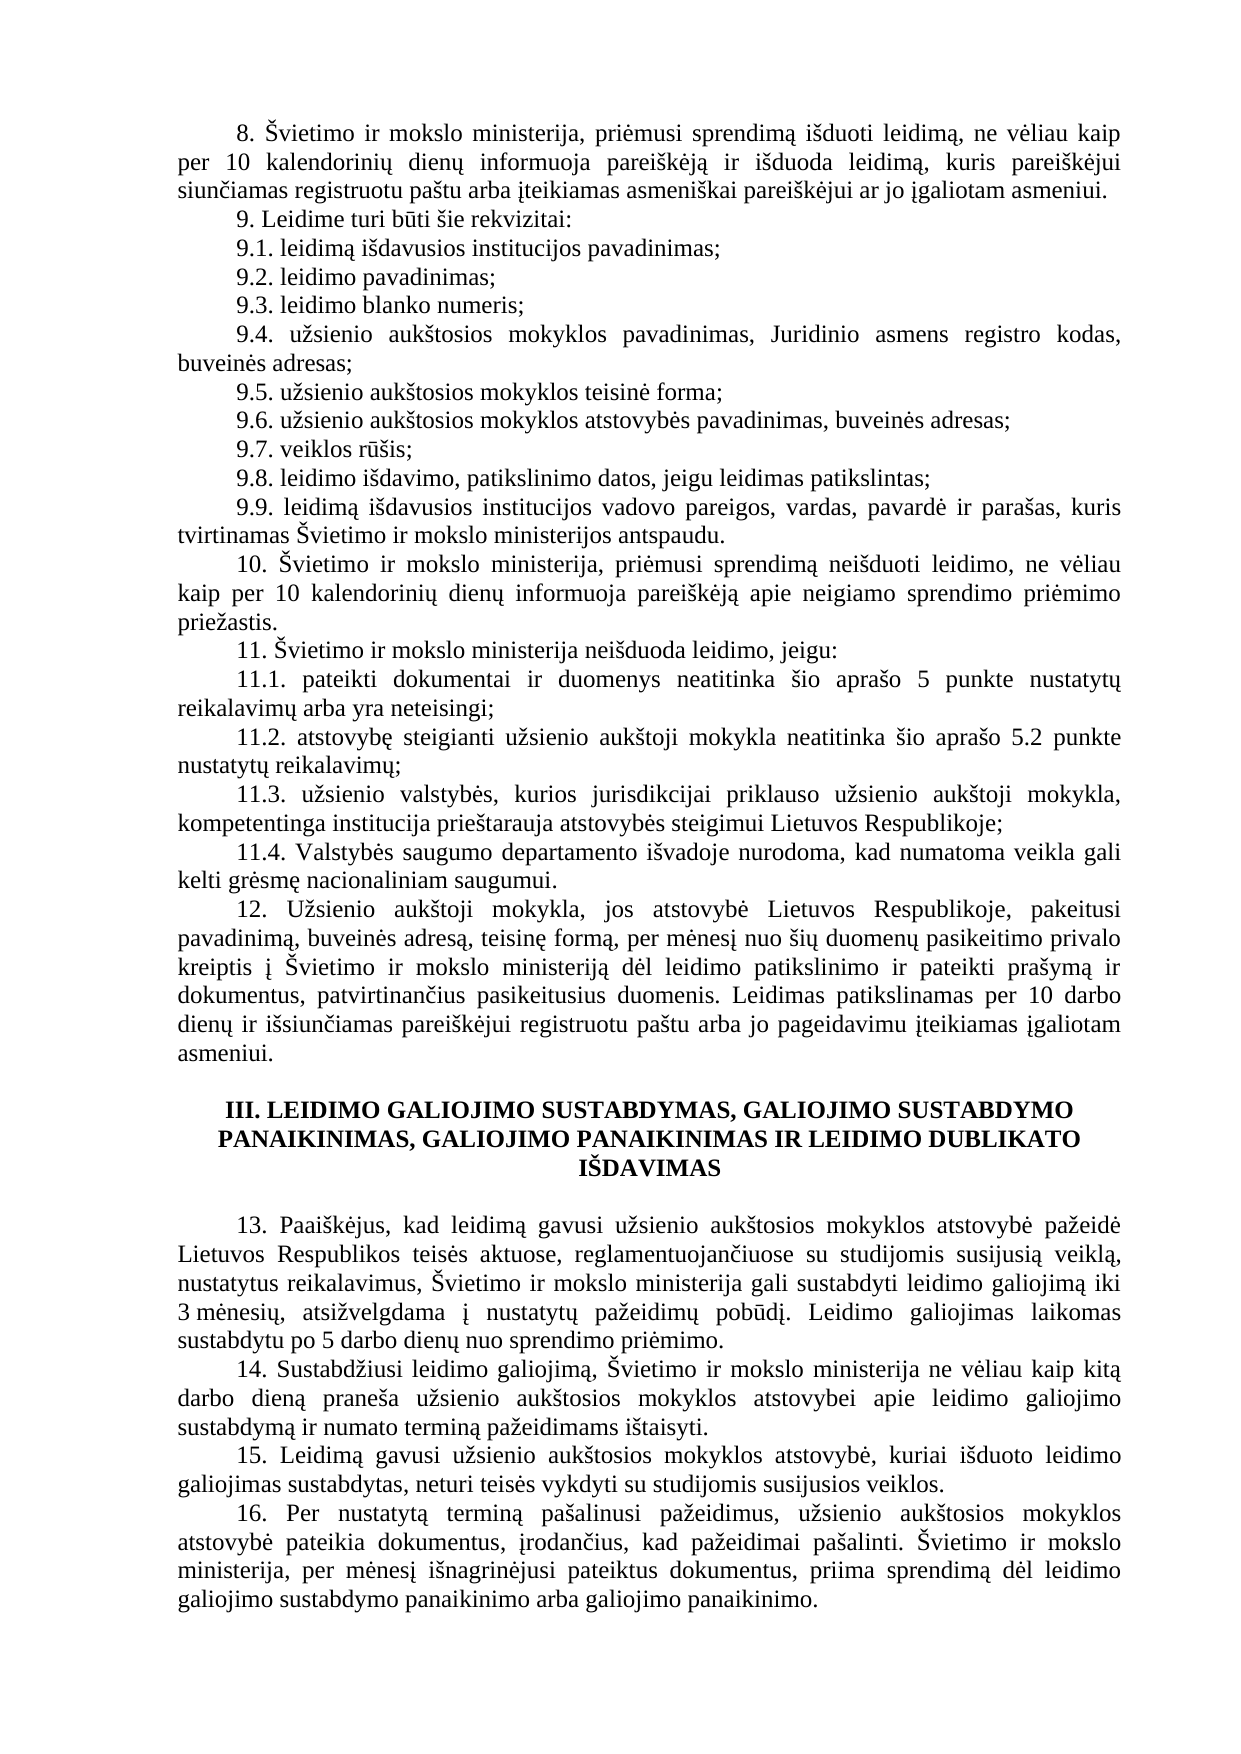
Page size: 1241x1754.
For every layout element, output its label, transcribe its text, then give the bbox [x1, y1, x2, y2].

text 9. Leidime turi būti šie rekvizitai: [177, 204, 1122, 233]
text 14. Sustabdžiusi leidimo galiojimą, Švietimo ir mokslo ministerija ne vėliau kaip kitą darbo dieną praneša užsienio aukštosios mokyklos atstovybei apie leidimo galiojimo sustabdymą ir numato terminą pažeidimams ištaisyti. [177, 1354, 1122, 1441]
text 11.1. pateikti dokumentai ir duomenys neatitinka šio aprašo 5 punkte nustatytų reikalavimų arba yra neteisingi; [177, 664, 1122, 722]
text 9.5. užsienio aukštosios mokyklos teisinė forma; [177, 377, 1122, 406]
text 9.7. veiklos rūšis; [177, 434, 1122, 463]
text 9.3. leidimo blanko numeris; [177, 291, 1122, 319]
text 9.1. leidimą išdavusios institucijos pavadinimas; [177, 233, 1122, 262]
text 11. Švietimo ir mokslo ministerija neišduoda leidimo, jeigu: [177, 636, 1122, 664]
text 16. Per nustatytą terminą pašalinusi pažeidimus, užsienio aukštosios mokyklos atstovybė pateikia dokumentus, įrodančius, kad pažeidimai pašalinti. Švietimo ir mokslo ministerija, per mėnesį išnagrinėjusi pateiktus dokumentus, priima sprendimą dėl leidimo galiojimo sustabdymo panaikinimo arba galiojimo panaikinimo. [177, 1498, 1122, 1613]
text 9.2. leidimo pavadinimas; [177, 262, 1122, 291]
text 9.8. leidimo išdavimo, patikslinimo datos, jeigu leidimas patikslintas; [177, 463, 1122, 492]
text 13. Paaiškėjus, kad leidimą gavusi užsienio aukštosios mokyklos atstovybė pažeidė Lietuvos Respublikos teisės aktuose, reglamentuojančiuose su studijomis susijusią veiklą, nustatytus reikalavimus, Švietimo ir mokslo ministerija gali sustabdyti leidimo galiojimą iki 3 mėnesių, atsižvelgdama į nustatytų pažeidimų pobūdį. Leidimo galiojimas laikomas sustabdytu po 5 darbo dienų nuo sprendimo priėmimo. [177, 1211, 1122, 1354]
text 9.4. užsienio aukštosios mokyklos pavadinimas, Juridinio asmens registro kodas, buveinės adresas; [177, 319, 1122, 377]
text III. LEIDIMO GALIOJIMO SUSTABDYMAS, GALIOJIMO SUSTABDYMO PANAIKINIMAS, GALIOJIMO PANAIKINIMAS IR LEIDIMO DUBLIKATO IŠDAVIMAS [177, 1096, 1122, 1182]
text 11.4. Valstybės saugumo departamento išvadoje nurodoma, kad numatoma veikla gali kelti grėsmę nacionaliniam saugumui. [177, 837, 1122, 894]
text 10. Švietimo ir mokslo ministerija, priėmusi sprendimą neišduoti leidimo, ne vėliau kaip per 10 kalendorinių dienų informuoja pareiškėją apie neigiamo sprendimo priėmimo priežastis. [177, 549, 1122, 636]
text 11.2. atstovybę steigianti užsienio aukštoji mokykla neatitinka šio aprašo 5.2 punkte nustatytų reikalavimų; [177, 722, 1122, 779]
text 12. Užsienio aukštoji mokykla, jos atstovybė Lietuvos Respublikoje, pakeitusi pavadinimą, buveinės adresą, teisinę formą, per mėnesį nuo šių duomenų pasikeitimo privalo kreiptis į Švietimo ir mokslo ministeriją dėl leidimo patikslinimo ir pateikti prašymą ir dokumentus, patvirtinančius pasikeitusius duomenis. Leidimas patikslinamas per 10 darbo dienų ir išsiunčiamas pareiškėjui registruotu paštu arba jo pageidavimu įteikiamas įgaliotam asmeniui. [177, 894, 1122, 1067]
text 11.3. užsienio valstybės, kurios jurisdikcijai priklauso užsienio aukštoji mokykla, kompetentinga institucija prieštarauja atstovybės steigimui Lietuvos Respublikoje; [177, 779, 1122, 837]
text 9.6. užsienio aukštosios mokyklos atstovybės pavadinimas, buveinės adresas; [177, 406, 1122, 434]
text 8. Švietimo ir mokslo ministerija, priėmusi sprendimą išduoti leidimą, ne vėliau kaip per 10 kalendorinių dienų informuoja pareiškėją ir išduoda leidimą, kuris pareiškėjui siunčiamas registruotu paštu arba įteikiamas asmeniškai pareiškėjui ar jo įgaliotam asmeniui. [177, 118, 1122, 204]
text 15. Leidimą gavusi užsienio aukštosios mokyklos atstovybė, kuriai išduoto leidimo galiojimas sustabdytas, neturi teisės vykdyti su studijomis susijusios veiklos. [177, 1441, 1122, 1498]
text 9.9. leidimą išdavusios institucijos vadovo pareigos, vardas, pavardė ir parašas, kuris tvirtinamas Švietimo ir mokslo ministerijos antspaudu. [177, 492, 1122, 549]
